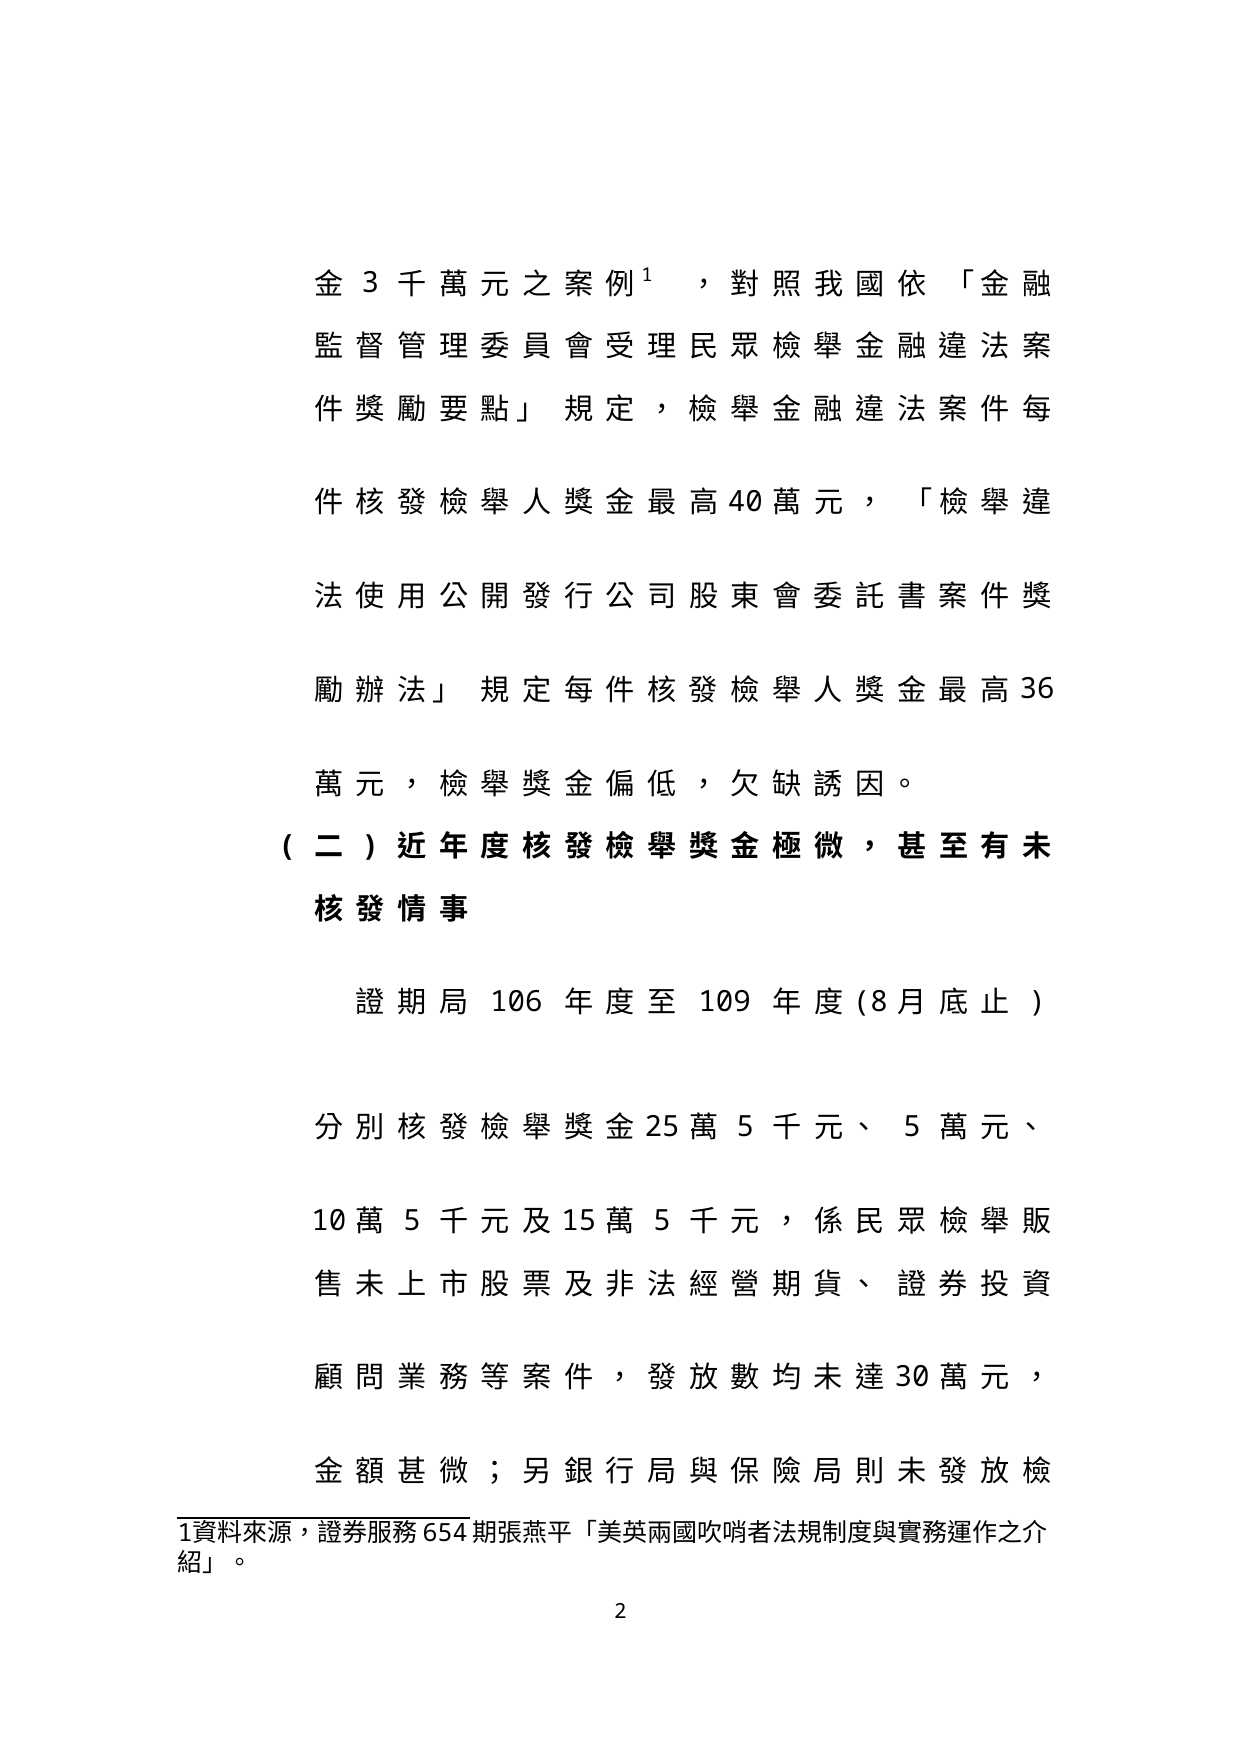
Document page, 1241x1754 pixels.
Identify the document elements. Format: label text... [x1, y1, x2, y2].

text 資料來源，證券服務654期張燕平「美英兩國吹哨者法規制度與實務運作之介紹」。 [177, 1518, 1063, 1577]
text 證期局106年度至109年度(8月底止)分別核發檢舉獎金25萬5千元、5萬元、10萬5千元及15萬5千元，係民眾檢舉販售未上市股票及非法經營期貨、證券投資顧問業務等案件，發放數均未達30萬元，金額甚微；另銀行局與保險局則未發放檢 [271, 927, 1058, 1490]
text (二)近年度核發檢舉獎金極微，甚至有未核發情事 [242, 802, 1058, 927]
text 我國金融業雖建置揭弊者制度，然以美國檢舉獎金而言，吹哨者獎金曾有單筆美金3千萬元之案例，對照我國依「金融監督管理委員會受理民眾檢舉金融違法案件獎勵要點」規定，檢舉金融違法案件每件核發檢舉人獎金最高40萬元，「檢舉違法使用公開發行公司股東會委託書案件獎勵辦法」規定每件核發檢舉人獎金最高36萬元，檢舉獎金偏低，欠缺誘因。 [271, 177, 1058, 802]
